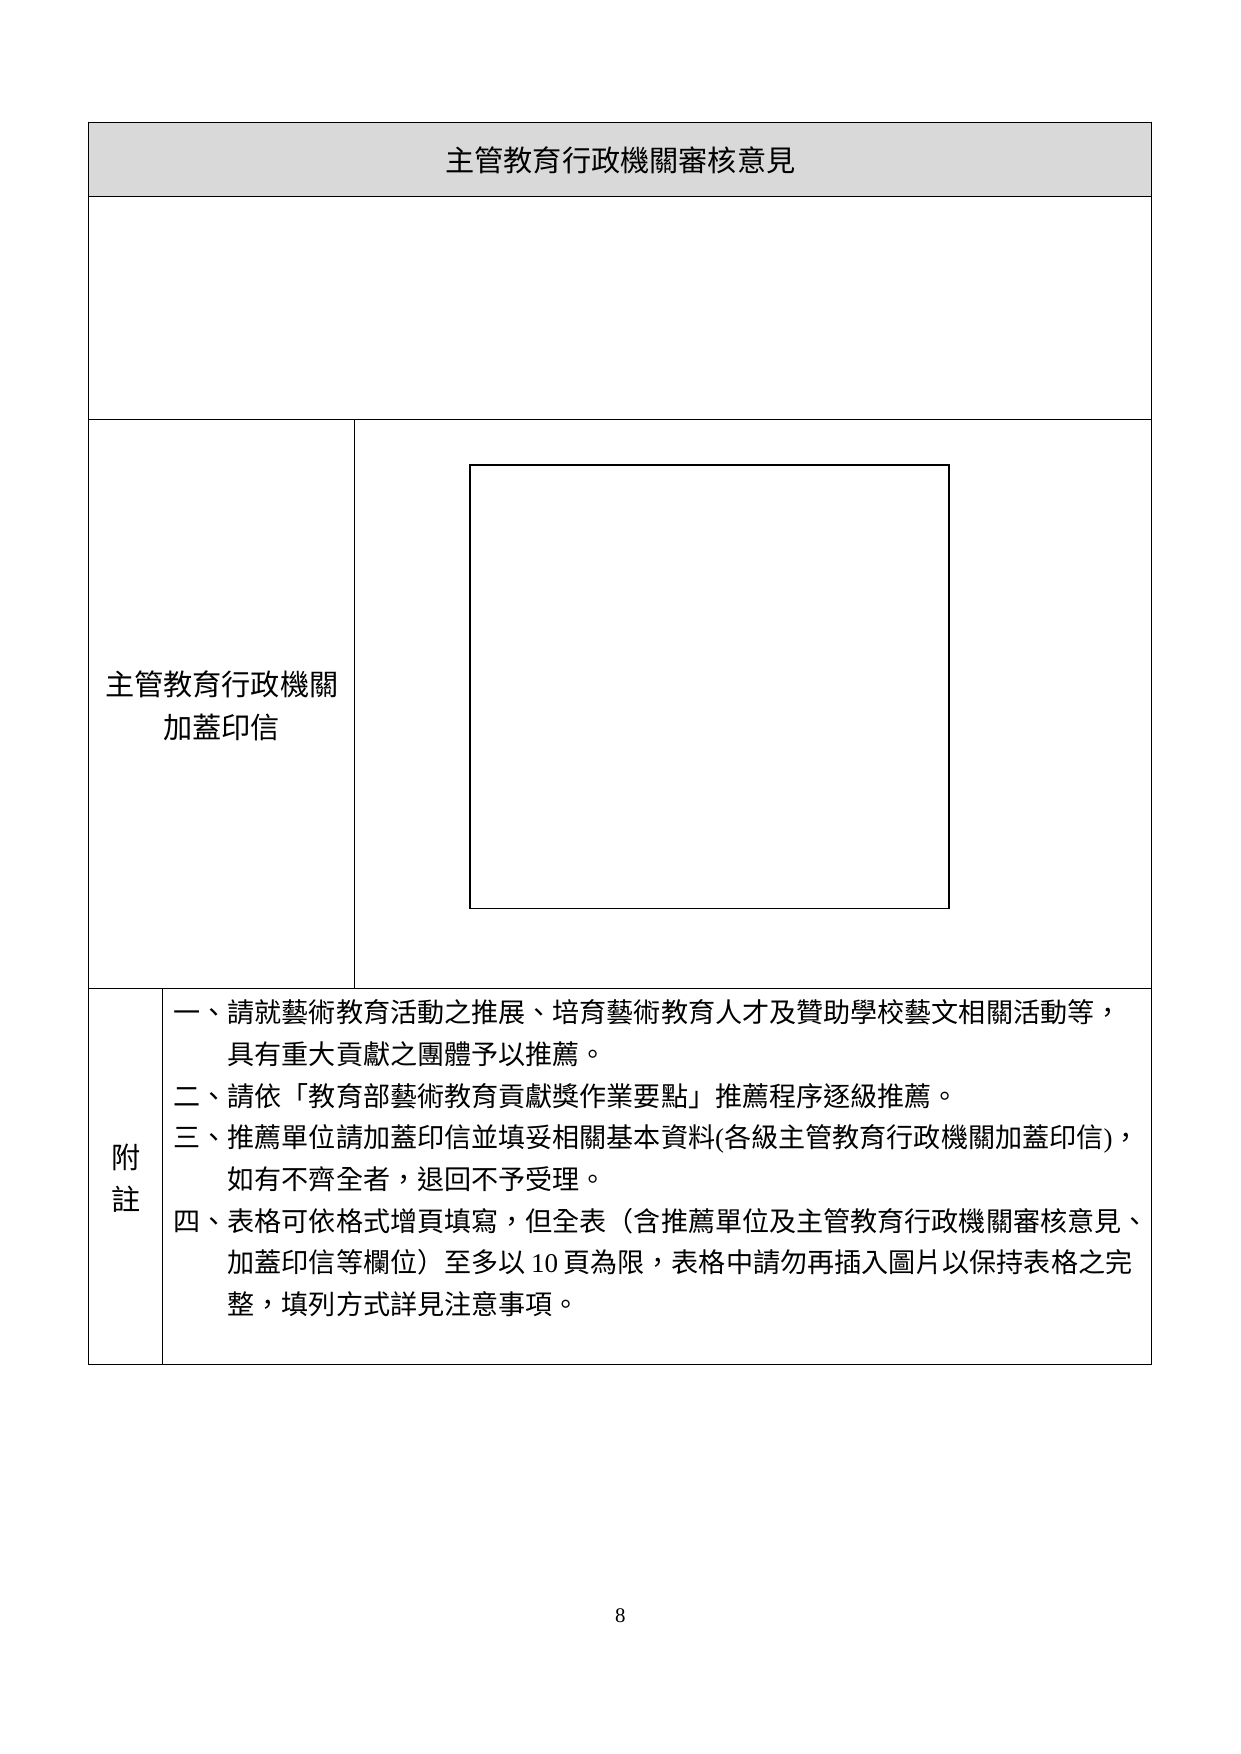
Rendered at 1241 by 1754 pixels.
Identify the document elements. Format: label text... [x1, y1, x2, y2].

table_cell [355, 420, 1151, 988]
table_cell 主管教育行政機關審核意見 [89, 123, 1151, 196]
table_cell 附註 [89, 989, 162, 1364]
table_cell 一、請就藝術教育活動之推展、培育藝術教育人才及贊助學校藝文相關活動等，具有重大貢獻之團體予以推薦。 二、請依「教育部藝術教育貢獻獎作業要點」推薦程序逐級推薦。 三、推薦單位請加蓋印信並填妥相關基本資料(各級主管教育行政機關加蓋印信)，如有不齊全者，退回不予受理。 四、表格可依格式增頁填寫，但全表（含推薦單位及主管教育行政機關審核意見、加蓋印信等欄位）至多以10頁為限，表格中請勿再插入圖片以保持表格之完整，填列方式詳見注意事項。 [163, 989, 1151, 1364]
table_cell 主管教育行政機關加蓋印信 [89, 420, 354, 988]
table_cell [89, 197, 1151, 419]
